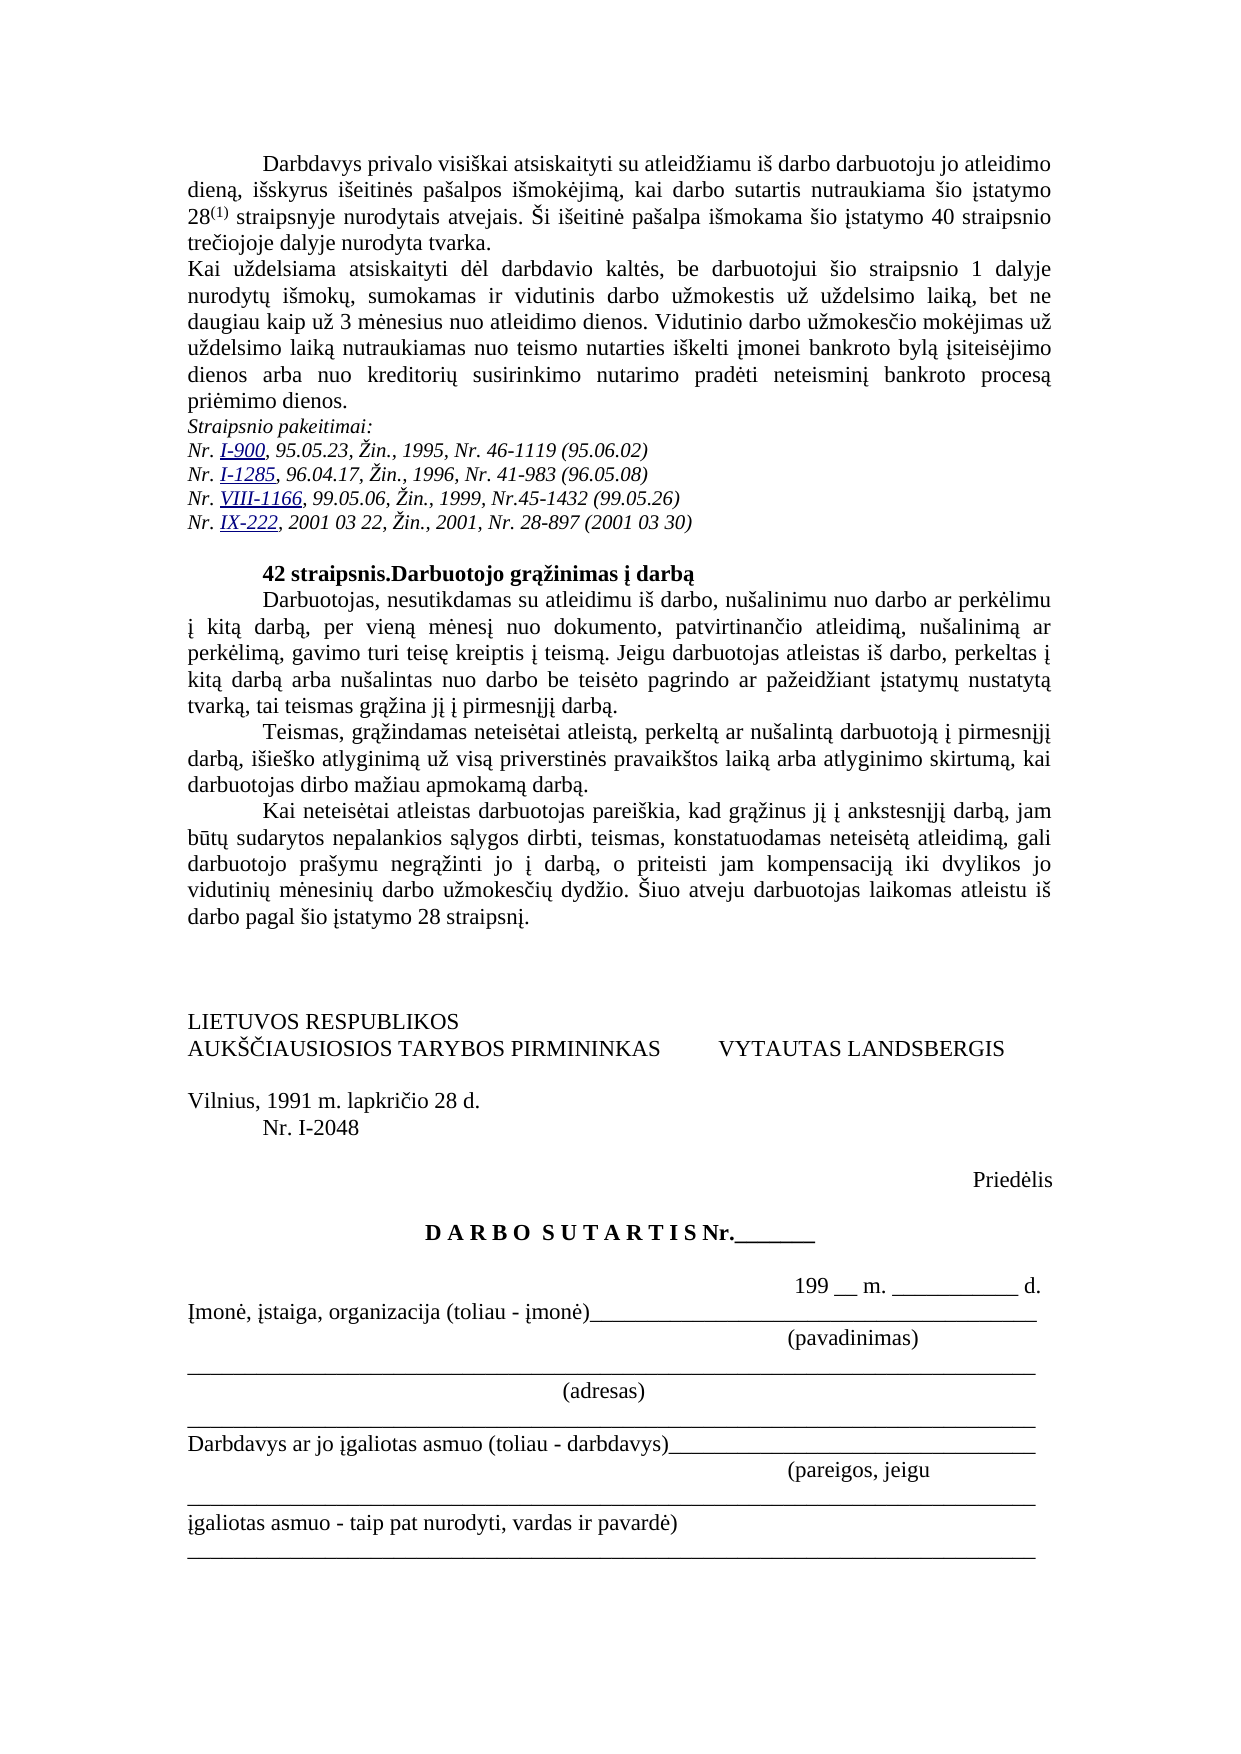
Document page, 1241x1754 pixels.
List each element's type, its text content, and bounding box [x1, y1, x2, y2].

text Nr. VIII-1166, 99.05.06, Žin., 1999, Nr.45-1432 (99.05.26) [187, 486, 1053, 510]
text Įmonė, įstaiga, organizacija (toliau - įmonė)_______________________________________ [187, 1298, 1053, 1324]
text (pareigos, jeigu [712, 1456, 1053, 1483]
text Kai neteisėtai atleistas darbuotojas pareiškia, kad grąžinus jį į ankstesnįjį darbą, jam būtų sudarytos nepalankios sąlygos dirbti, teismas, konstatuodamas neteisėtą atleidimą, gali darbuotojo prašymu negrąžinti jo į darbą, o priteisti jam kompensaciją iki dvylikos jo vidutinių mėnesinių darbo užmokesčių dydžio. Šiuo atveju darbuotojas laikomas atleistu iš darbo pagal šio įstatymo 28 straipsnį. [187, 797, 1053, 929]
text Darbdavys ar jo įgaliotas asmuo (toliau - darbdavys)________________________________ [187, 1430, 1053, 1456]
text 199 __ m. ___________ d. [719, 1272, 1053, 1298]
text įgaliotas asmuo - taip pat nurodyti, vardas ir pavardė) [187, 1509, 1053, 1535]
text __________________________________________________________________________ [187, 1351, 1053, 1377]
text Straipsnio pakeitimai: [187, 413, 1053, 438]
text Nr. I-900, 95.05.23, Žin., 1995, Nr. 46-1119 (95.06.02) [187, 438, 1053, 462]
text Nr. I-2048 [187, 1114, 1053, 1140]
text __________________________________________________________________________ [187, 1403, 1053, 1430]
text __________________________________________________________________________ [187, 1483, 1053, 1509]
text Priedėlis [187, 1166, 1053, 1193]
text Teismas, grąžindamas neteisėtai atleistą, perkeltą ar nušalintą darbuotoją į pirmesnįjį darbą, išieško atlyginimą už visą priverstinės pravaikštos laiką arba atlyginimo skirtumą, kai darbuotojas dirbo mažiau apmokamą darbą. [187, 718, 1053, 797]
text (pavadinimas) [712, 1324, 1053, 1351]
text D A R B O S U T A R T I S Nr._______ [187, 1219, 1053, 1245]
text (adresas) [487, 1377, 1053, 1403]
text LIETUVOS RESPUBLIKOS [187, 1008, 1053, 1034]
text AUKŠČIAUSIOSIOS TARYBOS PIRMININKAS VYTAUTAS LANDSBERGIS [187, 1034, 1053, 1061]
text Vilnius, 1991 m. lapkričio 28 d. [187, 1087, 1053, 1114]
text __________________________________________________________________________ [187, 1535, 1053, 1562]
text 42 straipsnis.Darbuotojo grąžinimas į darbą [187, 560, 1053, 587]
text Kai uždelsiama atsiskaityti dėl darbdavio kaltės, be darbuotojui šio straipsnio 1 dalyje nurodytų išmokų, sumokamas ir vidutinis darbo užmokestis už uždelsimo laiką, bet ne daugiau kaip už 3 mėnesius nuo atleidimo dienos. Vidutinio darbo užmokesčio mokėjimas už uždelsimo laiką nutraukiamas nuo teismo nutarties iškelti įmonei bankroto bylą įsiteisėjimo dienos arba nuo kreditorių susirinkimo nutarimo pradėti neteisminį bankroto procesą priėmimo dienos. [187, 255, 1053, 413]
text Darbuotojas, nesutikdamas su atleidimu iš darbo, nušalinimu nuo darbo ar perkėlimu į kitą darbą, per vieną mėnesį nuo dokumento, patvirtinančio atleidimą, nušalinimą ar perkėlimą, gavimo turi teisę kreiptis į teismą. Jeigu darbuotojas atleistas iš darbo, perkeltas į kitą darbą arba nušalintas nuo darbo be teisėto pagrindo ar pažeidžiant įstatymų nustatytą tvarką, tai teismas grąžina jį į pirmesnįjį darbą. [187, 587, 1053, 718]
text Nr. IX-222, 2001 03 22, Žin., 2001, Nr. 28-897 (2001 03 30) [187, 510, 1053, 534]
text Darbdavys privalo visiškai atsiskaityti su atleidžiamu iš darbo darbuotoju jo atleidimo dieną, išskyrus išeitinės pašalpos išmokėjimą, kai darbo sutartis nutraukiama šio įstatymo 28(1) straipsnyje nurodytais atvejais. Ši išeitinė pašalpa išmokama šio įstatymo 40 straipsnio trečiojoje dalyje nurodyta tvarka. [187, 150, 1053, 255]
text Nr. I-1285, 96.04.17, Žin., 1996, Nr. 41-983 (96.05.08) [187, 462, 1053, 486]
